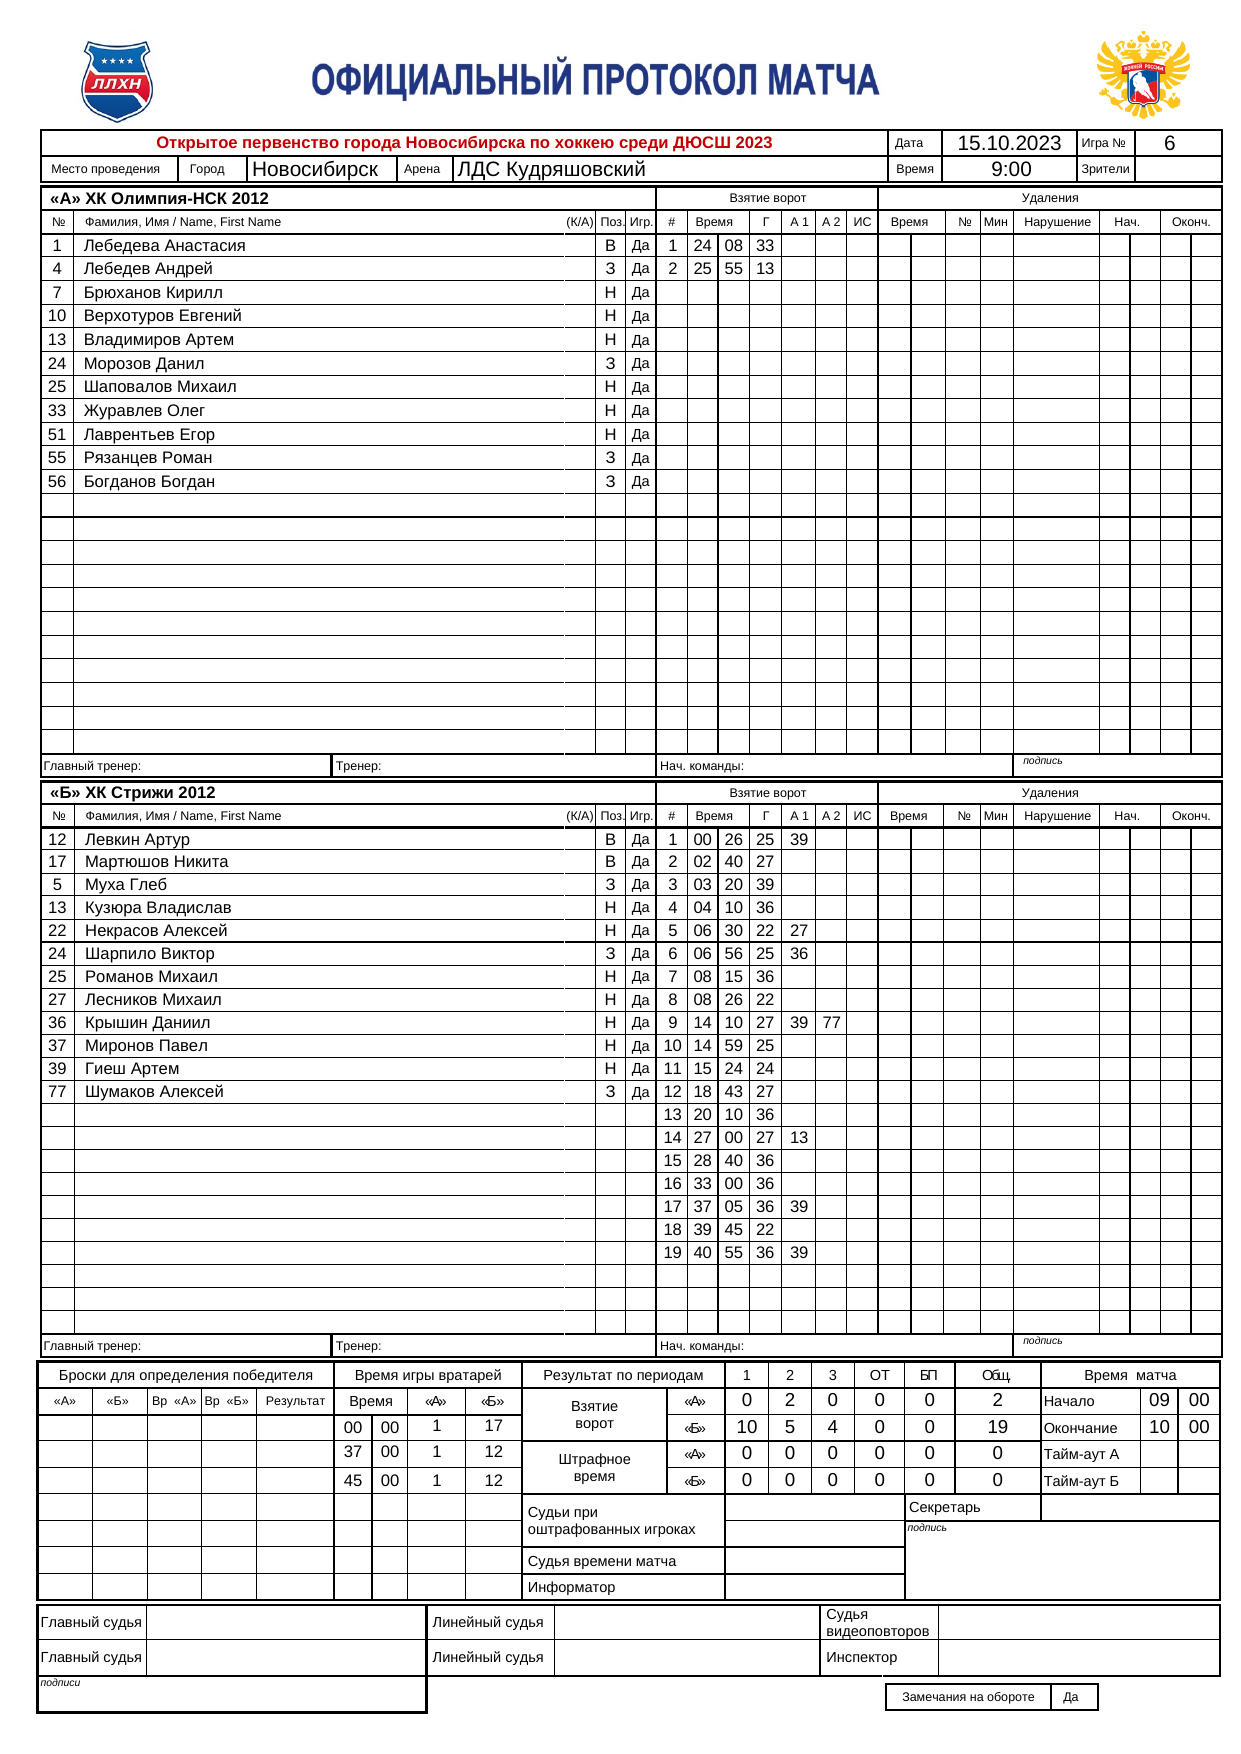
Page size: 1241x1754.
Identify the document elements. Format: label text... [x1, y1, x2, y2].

table_cell (К/А) [565, 211, 595, 233]
table_cell Да [626, 850, 655, 872]
table_cell 2 [657, 257, 687, 280]
table_cell [750, 446, 781, 469]
table_cell [912, 1196, 943, 1218]
table_cell [1161, 1173, 1190, 1195]
table_cell [847, 1127, 877, 1149]
table_cell 27 [42, 989, 74, 1011]
table_cell [750, 470, 781, 493]
table_cell [816, 1242, 846, 1264]
table_cell [1192, 1012, 1221, 1033]
table_cell [1014, 305, 1099, 327]
table_cell [782, 1219, 815, 1241]
table_cell 06 [688, 920, 717, 941]
table_cell [1161, 235, 1190, 256]
table_cell [981, 612, 1013, 634]
table_cell [1100, 446, 1129, 469]
table_cell [408, 1494, 465, 1520]
table_cell [981, 850, 1013, 872]
table_cell [1100, 1127, 1129, 1149]
table_cell В [596, 829, 625, 849]
table_cell [657, 328, 687, 351]
table_header Общ. [956, 1363, 1040, 1387]
table_cell [42, 588, 73, 611]
table_cell [39, 1441, 92, 1467]
table_cell [257, 1441, 333, 1467]
table_cell [1161, 1311, 1190, 1333]
table_cell [816, 470, 846, 493]
table_cell [847, 920, 877, 941]
table_cell [202, 1416, 256, 1440]
table_cell [596, 659, 625, 682]
table_cell Н [596, 989, 625, 1011]
table_cell [816, 328, 846, 351]
table_cell [1192, 588, 1221, 611]
table_header Удаления [879, 188, 1221, 209]
table_cell [944, 1173, 980, 1195]
table_cell [726, 1548, 904, 1573]
table_cell [1100, 943, 1129, 964]
table_cell [657, 612, 687, 634]
table_cell Время [688, 211, 749, 233]
table_cell [1014, 829, 1099, 849]
table_cell [1014, 1104, 1099, 1126]
table_cell [1192, 829, 1221, 849]
table_cell [847, 829, 877, 849]
table_cell «Б » [466, 1389, 521, 1413]
table_cell 0 [812, 1442, 854, 1467]
table_cell [1100, 257, 1129, 280]
table_cell [565, 376, 595, 398]
table_cell [657, 565, 687, 587]
table_cell [912, 1150, 943, 1172]
table_cell [944, 1265, 980, 1287]
table_cell [74, 683, 564, 706]
table_cell Да [626, 328, 655, 351]
table_cell [1100, 352, 1129, 374]
table_cell [565, 281, 595, 303]
table_cell [912, 896, 943, 918]
table_cell [42, 1196, 74, 1218]
table_cell [879, 1081, 910, 1103]
table_cell [1161, 920, 1190, 941]
table_cell [466, 1547, 521, 1573]
table_cell Тайм-аут Б [1042, 1468, 1140, 1493]
table_cell 08 [688, 989, 717, 1011]
table_cell [879, 518, 910, 540]
table_cell [816, 874, 846, 895]
table_cell [946, 494, 980, 516]
table_cell Нарушение [1014, 805, 1099, 826]
table_cell [42, 636, 73, 658]
table_cell 1 [408, 1468, 465, 1493]
table_cell 10 [42, 305, 73, 327]
table_cell ИС [847, 805, 877, 826]
table_cell [847, 850, 877, 872]
table_cell [1161, 423, 1190, 445]
table_cell [565, 588, 595, 611]
table_cell [565, 518, 595, 540]
table_cell [596, 730, 625, 753]
table_cell [912, 494, 945, 516]
table_cell [912, 446, 945, 469]
table_cell [1131, 1242, 1160, 1264]
table_cell [879, 850, 910, 872]
table_cell [750, 565, 781, 587]
table_cell [408, 1574, 465, 1599]
table_cell [688, 636, 717, 658]
table_cell [782, 612, 815, 634]
table_cell [657, 376, 687, 398]
table_cell [1131, 1265, 1160, 1287]
table_cell [688, 1311, 717, 1333]
table_cell Тренер: [333, 755, 655, 776]
table_cell [626, 707, 655, 729]
table_cell [1131, 874, 1160, 895]
table_cell [626, 659, 655, 682]
table_cell [1161, 352, 1190, 374]
table_cell [1192, 1035, 1221, 1057]
table_cell [1192, 235, 1221, 256]
table_cell 3 [657, 874, 687, 895]
table_cell 03 [688, 874, 717, 895]
table_cell [847, 683, 877, 706]
table_cell 77 [816, 1012, 846, 1033]
table_cell [750, 399, 781, 422]
table_cell [688, 518, 717, 540]
table_cell Н [596, 423, 625, 445]
table_cell 13 [42, 896, 74, 918]
table_cell Да [626, 829, 655, 849]
table_cell [596, 1265, 625, 1287]
table_cell [565, 328, 595, 351]
table_cell [1100, 470, 1129, 493]
table_cell [981, 565, 1013, 587]
table_cell [565, 659, 595, 682]
table_cell [257, 1468, 333, 1493]
table_cell [847, 707, 877, 729]
table_cell [565, 352, 595, 374]
table_cell [1161, 446, 1190, 469]
table_cell 13 [782, 1127, 815, 1149]
table_cell [1131, 352, 1160, 374]
table_cell [42, 1311, 74, 1333]
table_cell [626, 1219, 655, 1241]
table_cell [847, 989, 877, 1011]
table_cell 00 [373, 1441, 407, 1467]
table_cell [1131, 1173, 1160, 1195]
table_cell [944, 1127, 980, 1149]
table_cell [847, 494, 877, 516]
table_cell 0 [855, 1415, 904, 1440]
table_cell [981, 376, 1013, 398]
table_cell [1131, 1219, 1160, 1241]
table_cell [981, 659, 1013, 682]
table_cell 27 [750, 1081, 781, 1103]
table_cell [1131, 636, 1160, 658]
table_cell [912, 305, 945, 327]
table_cell [719, 588, 749, 611]
table_cell [1161, 730, 1190, 753]
table_cell 25 [42, 376, 73, 398]
table_cell [1161, 1104, 1190, 1126]
table_cell [816, 1265, 846, 1287]
table_header Да [1052, 1685, 1097, 1709]
table_cell [565, 874, 595, 895]
table_cell Нач. команды: [657, 755, 1012, 776]
table_cell [1192, 920, 1221, 941]
table_cell 30 [719, 920, 749, 941]
table_cell [750, 730, 781, 753]
table_header Результат по периодам [523, 1363, 724, 1387]
table_cell [1100, 730, 1129, 753]
table_cell [335, 1574, 371, 1599]
table_cell 4 [42, 257, 73, 280]
table_cell [565, 1219, 595, 1241]
table_cell [981, 1173, 1013, 1195]
table_cell [1161, 1265, 1190, 1287]
table_cell Левкин Артур [75, 829, 564, 849]
table_cell [1100, 1150, 1129, 1172]
table_cell 0 [905, 1442, 954, 1467]
table_cell 39 [750, 874, 781, 895]
table_cell [1192, 1104, 1221, 1126]
table_cell [42, 1173, 74, 1195]
table_cell [657, 518, 687, 540]
table_cell [1192, 1127, 1221, 1149]
table_cell [565, 565, 595, 587]
table_cell [944, 896, 980, 918]
table_cell [565, 399, 595, 422]
table_cell [816, 1150, 846, 1172]
table_header «Б» ХК Стрижи 2012 [42, 783, 655, 803]
table_cell [626, 541, 655, 564]
table_header 3 [812, 1363, 854, 1387]
table_cell [42, 1150, 74, 1172]
table_cell Н [596, 896, 625, 918]
table_header «А» ХК Олимпия-НСК 2012 [42, 188, 655, 209]
table_cell [596, 1150, 625, 1172]
table_cell 36 [750, 1173, 781, 1195]
table_cell Штрафное время [523, 1442, 666, 1493]
table_cell [39, 1574, 92, 1599]
table_cell [816, 707, 846, 729]
table_cell [1192, 1081, 1221, 1103]
table_cell Богданов Богдан [74, 470, 564, 493]
table_cell [75, 1127, 564, 1149]
table_cell Поз. [596, 211, 625, 233]
table_cell Кузюра Владислав [75, 896, 564, 918]
table_cell З [596, 257, 625, 280]
table_cell [946, 446, 980, 469]
table_cell [657, 470, 687, 493]
table_cell [981, 1288, 1013, 1310]
table_cell [879, 943, 910, 964]
table_cell Н [596, 1035, 625, 1057]
table_cell [912, 920, 943, 941]
table_cell [1161, 1242, 1190, 1264]
table_cell [981, 588, 1013, 611]
table_cell [719, 659, 749, 682]
table_cell [1131, 920, 1160, 941]
table_cell Место проведения [42, 157, 177, 181]
table_cell [946, 707, 980, 729]
table_cell [1161, 1288, 1190, 1310]
table_header Замечания на обороте [887, 1685, 1050, 1709]
table_cell [879, 1150, 910, 1172]
table_cell [912, 1242, 943, 1264]
table_cell [1014, 328, 1099, 351]
table_cell 51 [42, 423, 73, 445]
table_cell 00 [373, 1416, 407, 1440]
table_cell [816, 1173, 846, 1195]
table_cell [1014, 636, 1099, 658]
table_cell 0 [855, 1442, 904, 1467]
table_cell [1192, 612, 1221, 634]
table_cell [42, 494, 73, 516]
table_cell 15 [719, 966, 749, 987]
table_cell 55 [719, 1242, 749, 1264]
table_cell Вр «Б» [202, 1389, 256, 1413]
table_cell [688, 328, 717, 351]
table_cell 40 [719, 1150, 749, 1172]
table_cell [981, 494, 1013, 516]
table_cell [946, 281, 980, 303]
table_cell [74, 730, 564, 753]
table_cell [981, 328, 1013, 351]
table_cell [719, 683, 749, 706]
table_cell [688, 707, 717, 729]
table_cell [257, 1521, 333, 1546]
table_cell А 1 [782, 211, 815, 233]
table_cell [657, 636, 687, 658]
table_cell Да [626, 943, 655, 964]
table_cell [74, 659, 564, 682]
table_cell [981, 1311, 1013, 1333]
table_cell Новосибирск [248, 157, 396, 181]
table_cell [944, 1150, 980, 1172]
table_cell [816, 1127, 846, 1149]
table_cell 59 [719, 1035, 749, 1057]
table_cell [946, 399, 980, 422]
table_cell [1100, 636, 1129, 658]
table_cell [912, 636, 945, 658]
table_cell «А» [668, 1389, 724, 1413]
table_cell [1161, 376, 1190, 398]
table_cell 55 [42, 446, 73, 469]
table_cell [626, 1196, 655, 1218]
table_cell Секретарь [906, 1495, 1040, 1520]
table_cell [782, 518, 815, 540]
table_cell [1131, 1035, 1160, 1057]
table_cell [1192, 281, 1221, 303]
table_cell [912, 1219, 943, 1241]
table_cell 19 [657, 1242, 687, 1264]
table_cell [883, 1677, 1220, 1681]
table_cell [879, 1104, 910, 1126]
table_cell [93, 1416, 147, 1440]
table_cell [1131, 1150, 1160, 1172]
table_cell [74, 518, 564, 540]
table_cell [816, 943, 846, 964]
table_cell [946, 470, 980, 493]
table_cell 39 [782, 1012, 815, 1033]
table_cell [946, 541, 980, 564]
table_cell [565, 423, 595, 445]
table_cell [1192, 636, 1221, 658]
table_cell [688, 683, 717, 706]
table_cell [1161, 565, 1190, 587]
table_cell [1014, 494, 1099, 516]
table_cell [1131, 989, 1160, 1011]
table_cell [657, 1265, 687, 1287]
table_cell [782, 1311, 815, 1333]
table_cell [1014, 1196, 1099, 1218]
table_cell [981, 470, 1013, 493]
table_cell [719, 446, 749, 469]
table_cell «А» [39, 1389, 92, 1413]
table_cell [1100, 850, 1129, 872]
table_cell [565, 541, 595, 564]
table_cell 20 [688, 1104, 717, 1126]
table_cell [93, 1521, 147, 1546]
table_cell [565, 943, 595, 964]
table_cell 5 [769, 1415, 811, 1440]
table_cell [1100, 707, 1129, 729]
table_cell [879, 1196, 910, 1218]
table_cell 36 [42, 1012, 74, 1033]
table_cell [565, 1311, 595, 1333]
table_cell [1131, 1058, 1160, 1079]
table_cell [1192, 1150, 1221, 1172]
table_cell [335, 1494, 371, 1520]
table_cell Окончание [1042, 1415, 1140, 1440]
table_cell [946, 328, 980, 351]
table_cell [75, 1219, 564, 1241]
table_cell [981, 707, 1013, 729]
table_cell [1161, 636, 1190, 658]
table_cell [1042, 1495, 1219, 1520]
table_cell Игр. [626, 805, 655, 826]
table_cell [750, 1288, 781, 1310]
table_cell «Б» [668, 1415, 724, 1440]
table_cell [1192, 423, 1221, 445]
table_cell 27 [750, 850, 781, 872]
table_cell [688, 541, 717, 564]
table_cell [1100, 1035, 1129, 1057]
table_cell [816, 399, 846, 422]
table_cell [879, 1173, 910, 1195]
table_cell [946, 659, 980, 682]
table_cell [1192, 850, 1221, 872]
table_cell [1161, 896, 1190, 918]
table_cell [75, 1288, 564, 1310]
table_cell [565, 1127, 595, 1149]
table_cell [147, 1606, 425, 1639]
table_cell [626, 1104, 655, 1126]
table_cell [1161, 305, 1190, 327]
table_cell Г [750, 805, 781, 826]
table_cell [565, 989, 595, 1011]
table_cell [42, 1242, 74, 1264]
table_cell [816, 1035, 846, 1057]
table_cell [257, 1494, 333, 1520]
table_cell [626, 1127, 655, 1149]
table_cell [1014, 376, 1099, 398]
table_cell А 2 [816, 211, 846, 233]
table_cell [946, 376, 980, 398]
table_cell [466, 1574, 521, 1599]
table_cell [719, 612, 749, 634]
table_cell 9:00 [943, 157, 1076, 181]
table_cell [565, 494, 595, 516]
table_cell [1161, 829, 1190, 849]
table_cell 0 [855, 1389, 904, 1413]
table_cell 39 [782, 829, 815, 849]
table_cell [466, 1494, 521, 1520]
table_cell [847, 305, 877, 327]
table_cell [782, 966, 815, 987]
table_cell Да [626, 470, 655, 493]
table_cell [816, 850, 846, 872]
table_cell ИС [847, 211, 877, 233]
table_cell 15 [688, 1058, 717, 1079]
table_cell [719, 352, 749, 374]
table_cell 37 [42, 1035, 74, 1057]
table_cell [1014, 1081, 1099, 1103]
table_cell [719, 399, 749, 422]
table_cell 28 [688, 1150, 717, 1172]
table_cell 39 [688, 1219, 717, 1241]
table_cell [1161, 588, 1190, 611]
table_cell 26 [719, 989, 749, 1011]
table_cell [335, 1521, 371, 1546]
table_header Игра № [1078, 131, 1134, 155]
table_cell [782, 896, 815, 918]
table_cell # [657, 211, 687, 233]
table_cell [944, 874, 980, 895]
table_cell [1131, 541, 1160, 564]
table_cell [1014, 281, 1099, 303]
table_cell Результат [257, 1389, 333, 1413]
table_cell [1100, 1265, 1129, 1287]
table_cell [981, 683, 1013, 706]
table_cell 17 [466, 1416, 521, 1440]
table_cell [1131, 565, 1160, 587]
table_cell [879, 966, 910, 987]
table_cell [1014, 1012, 1099, 1033]
table_cell [944, 920, 980, 941]
table_cell [946, 588, 980, 611]
table_cell [688, 1288, 717, 1310]
table_cell [719, 305, 749, 327]
table_cell [42, 683, 73, 706]
table_cell [657, 1288, 687, 1310]
table_cell 27 [750, 1012, 781, 1033]
table_cell [202, 1468, 256, 1493]
table_cell (К/А) [565, 805, 595, 826]
table_header Взятие ворот [657, 188, 877, 209]
table_cell [1100, 494, 1129, 516]
table_cell [42, 518, 73, 540]
table_cell «Б» [93, 1389, 147, 1413]
table_cell [1192, 966, 1221, 987]
table_cell [944, 989, 980, 1011]
table_cell [1179, 1468, 1219, 1493]
table_cell [944, 850, 980, 872]
table_cell [782, 257, 815, 280]
table_cell [74, 494, 564, 516]
table_cell 16 [657, 1173, 687, 1195]
table_cell Оконч. [1161, 211, 1221, 233]
table_cell [1131, 896, 1160, 918]
table_cell Да [626, 1012, 655, 1033]
table_cell Инспектор [821, 1640, 938, 1675]
table_cell 17 [657, 1196, 687, 1218]
table_cell [428, 1677, 882, 1711]
table_cell [750, 1265, 781, 1287]
table_cell [657, 305, 687, 327]
table_cell [847, 1265, 877, 1287]
table_cell [750, 352, 781, 374]
table_cell 09 [1141, 1389, 1177, 1413]
table_cell [1161, 281, 1190, 303]
table_cell [816, 1081, 846, 1103]
table_cell [879, 730, 910, 753]
table_cell [596, 1196, 625, 1218]
table_cell [565, 1012, 595, 1033]
table_cell [847, 235, 877, 256]
table_cell [719, 1265, 749, 1287]
table_cell В [596, 235, 625, 256]
table_cell [946, 518, 980, 540]
table_cell [847, 1058, 877, 1079]
table_cell [879, 659, 910, 682]
table_cell 0 [726, 1389, 768, 1413]
table_cell Главный судья [39, 1640, 146, 1675]
table_cell [565, 1173, 595, 1195]
table_cell «Б» [668, 1468, 724, 1493]
table_cell 24 [688, 235, 717, 256]
table_cell [1100, 1219, 1129, 1241]
table_cell [1131, 1288, 1160, 1310]
table_cell [726, 1575, 904, 1599]
table_cell [626, 494, 655, 516]
table_cell 1 [657, 829, 687, 849]
table_cell [946, 305, 980, 327]
table_cell [879, 1288, 910, 1310]
table_cell 1 [42, 235, 73, 256]
table_cell [1161, 1219, 1190, 1241]
table_cell [816, 446, 846, 469]
table_cell [555, 1640, 819, 1675]
table_cell [75, 1104, 564, 1126]
table_cell 43 [719, 1081, 749, 1103]
table_cell [782, 423, 815, 445]
table_cell [596, 612, 625, 634]
table_cell 2 [769, 1389, 811, 1413]
table_cell Н [596, 1058, 625, 1079]
table_cell [39, 1547, 92, 1573]
table_cell [1014, 659, 1099, 682]
table_cell [688, 305, 717, 327]
table_cell [1014, 1288, 1099, 1310]
table_cell Миронов Павел [75, 1035, 564, 1057]
table_cell Верхотуров Евгений [74, 305, 564, 327]
table_cell [1100, 565, 1129, 587]
table_cell 39 [42, 1058, 74, 1079]
table_cell [1131, 966, 1160, 987]
table_cell [565, 730, 595, 753]
table_cell [1100, 305, 1129, 327]
table_cell [1192, 541, 1221, 564]
table_cell [879, 470, 910, 493]
table_cell [373, 1494, 407, 1520]
table_cell [981, 1219, 1013, 1241]
table_cell [657, 707, 687, 729]
table_cell Романов Михаил [75, 966, 564, 987]
table_cell [1192, 305, 1221, 327]
table_cell [719, 636, 749, 658]
table_cell 00 [373, 1468, 407, 1493]
table_cell [782, 281, 815, 303]
table_cell [596, 1288, 625, 1310]
table_cell 1 [408, 1441, 465, 1467]
table_cell [565, 683, 595, 706]
table_cell 00 [1179, 1415, 1219, 1440]
table_cell [626, 636, 655, 658]
table_cell 40 [688, 1242, 717, 1264]
table_cell [1161, 328, 1190, 351]
table_cell Время [688, 805, 749, 826]
table_cell [1100, 423, 1129, 445]
table_cell 12 [42, 829, 74, 849]
table_cell [944, 966, 980, 987]
table_cell [1141, 1468, 1177, 1493]
table_cell [1100, 376, 1129, 398]
table_cell [1161, 494, 1190, 516]
table_cell 22 [750, 1219, 781, 1241]
table_cell [847, 328, 877, 351]
table_cell [555, 1606, 819, 1639]
table_cell [1161, 1058, 1190, 1079]
table_cell [879, 352, 910, 374]
table_cell Да [626, 1058, 655, 1079]
table_cell Судья времени матча [523, 1548, 724, 1573]
table_cell [688, 659, 717, 682]
table_cell [657, 423, 687, 445]
table_cell [688, 494, 717, 516]
table_cell [847, 730, 877, 753]
table_cell [1192, 470, 1221, 493]
table_cell [847, 1219, 877, 1241]
table_cell [93, 1574, 147, 1599]
table_cell [1192, 565, 1221, 587]
table_cell [565, 1058, 595, 1079]
table_cell [1131, 1196, 1160, 1218]
table_cell [750, 494, 781, 516]
table_cell [1100, 1288, 1129, 1310]
table_cell 10 [719, 896, 749, 918]
table_cell [657, 352, 687, 374]
table_cell [565, 1242, 595, 1264]
table_cell [847, 966, 877, 987]
table_cell [1131, 1104, 1160, 1126]
table_cell [42, 1104, 74, 1126]
table_cell Информатор [523, 1575, 724, 1599]
table_cell 22 [42, 920, 74, 941]
table_cell [981, 1127, 1013, 1149]
table_cell 12 [466, 1468, 521, 1493]
table_cell [75, 1242, 564, 1264]
table_cell [657, 494, 687, 516]
table_cell [148, 1521, 201, 1546]
table_cell [944, 1288, 980, 1310]
table_cell 7 [657, 966, 687, 987]
table_cell [782, 565, 815, 587]
table_cell [847, 470, 877, 493]
table_cell [596, 1219, 625, 1241]
table_cell [912, 518, 945, 540]
table_cell 2 [657, 850, 687, 872]
table_cell [1014, 399, 1099, 422]
table_cell [782, 1058, 815, 1079]
table_cell [75, 1265, 564, 1287]
table_cell [1100, 1081, 1129, 1103]
table_cell Тайм-аут А [1042, 1441, 1140, 1467]
table_header Удаления [879, 783, 1221, 803]
table_cell [912, 1035, 943, 1057]
table_cell [148, 1416, 201, 1440]
table_cell [626, 518, 655, 540]
table_cell 2 [956, 1389, 1040, 1413]
table_cell [847, 588, 877, 611]
table_cell 55 [719, 257, 749, 280]
table_cell [981, 423, 1013, 445]
table_cell [148, 1441, 201, 1467]
table_cell [1014, 730, 1099, 753]
table_cell 13 [42, 328, 73, 351]
table_cell 25 [750, 1035, 781, 1057]
table_cell [202, 1441, 256, 1467]
table_cell [1014, 1219, 1099, 1241]
table_cell [1192, 1196, 1221, 1218]
table_cell 12 [466, 1441, 521, 1467]
table_cell 22 [750, 920, 781, 941]
table_cell Время [879, 805, 943, 826]
table_cell [816, 1058, 846, 1079]
table_cell подписи [39, 1677, 425, 1711]
table_cell [1161, 612, 1190, 634]
table_cell [879, 989, 910, 1011]
table_cell [912, 612, 945, 634]
table_cell 33 [42, 399, 73, 422]
table_cell [1099, 1682, 1220, 1711]
table_cell [657, 399, 687, 422]
table_cell Время [879, 211, 945, 233]
table_cell [565, 966, 595, 987]
table_cell 0 [855, 1468, 904, 1493]
table_cell [1100, 1196, 1129, 1218]
table_cell 05 [719, 1196, 749, 1218]
table_cell 7 [42, 281, 73, 303]
table_cell [1192, 494, 1221, 516]
table_cell [879, 612, 910, 634]
table_cell [1192, 943, 1221, 964]
table_cell [816, 966, 846, 987]
table_cell [912, 1012, 943, 1033]
table_header Взятие ворот [657, 783, 877, 803]
table_cell Мин [981, 211, 1013, 233]
table_cell [1192, 518, 1221, 540]
table_cell [1100, 235, 1129, 256]
table_cell 56 [719, 943, 749, 964]
table_cell [42, 1265, 74, 1287]
table_cell 10 [657, 1035, 687, 1057]
table_cell [719, 565, 749, 587]
table_cell [816, 257, 846, 280]
table_cell [879, 896, 910, 918]
table_cell 36 [750, 1104, 781, 1126]
table_cell [847, 518, 877, 540]
table_cell Линейный судья [428, 1640, 554, 1675]
table_header 15.10.2023 [943, 131, 1076, 155]
table_cell З [596, 352, 625, 374]
table_cell 06 [688, 943, 717, 964]
table_cell Зрители [1078, 157, 1134, 181]
table_cell [626, 1173, 655, 1195]
table_cell [1100, 1104, 1129, 1126]
table_cell Да [626, 257, 655, 280]
table_cell [1100, 896, 1129, 918]
table_cell [981, 1012, 1013, 1033]
table_cell [944, 1196, 980, 1218]
table_cell [1161, 1196, 1190, 1218]
table_cell [1136, 157, 1221, 181]
table_cell 39 [782, 1242, 815, 1264]
table_cell [912, 541, 945, 564]
table_header Открытое первенство города Новосибирска по хоккею среди ДЮСШ 2023 [42, 131, 887, 155]
table_header Время матча [1042, 1363, 1219, 1387]
table_cell 36 [750, 1242, 781, 1264]
table_cell [944, 1058, 980, 1079]
table_cell [750, 281, 781, 303]
table_cell [847, 1311, 877, 1333]
table_cell [1192, 1219, 1221, 1241]
table_cell [688, 352, 717, 374]
table_cell [1100, 1012, 1129, 1033]
table_cell Да [626, 399, 655, 422]
table_cell Взятие ворот [523, 1389, 666, 1440]
table_cell [1161, 518, 1190, 540]
table_cell [1131, 235, 1160, 256]
table_cell [596, 1242, 625, 1264]
table_cell [816, 1219, 846, 1241]
table_cell [782, 494, 815, 516]
table_cell [688, 612, 717, 634]
table_cell [981, 920, 1013, 941]
table_cell [719, 541, 749, 564]
table_cell Город [179, 157, 246, 181]
table_cell [688, 470, 717, 493]
table_cell [657, 446, 687, 469]
table_cell [1161, 1012, 1190, 1033]
table_cell Шаповалов Михаил [74, 376, 564, 398]
table_cell [1014, 1265, 1099, 1287]
table_cell [1192, 1311, 1221, 1333]
table_cell [657, 730, 687, 753]
table_cell 25 [750, 829, 781, 849]
table_cell [944, 1035, 980, 1057]
table_cell [75, 1173, 564, 1195]
table_cell [782, 1265, 815, 1287]
table_cell [879, 829, 910, 849]
table_cell [782, 352, 815, 374]
table_cell [847, 281, 877, 303]
table_cell [596, 707, 625, 729]
table_cell [626, 612, 655, 634]
table_cell [912, 683, 945, 706]
table_cell [148, 1574, 201, 1599]
table_cell Рязанцев Роман [74, 446, 564, 469]
table_cell Да [626, 1081, 655, 1103]
table_cell № [42, 805, 74, 826]
table_cell [981, 1081, 1013, 1103]
table_cell [1100, 612, 1129, 634]
table_cell [1131, 423, 1160, 445]
table_cell Да [626, 1035, 655, 1057]
table_cell [879, 1035, 910, 1057]
table_cell [688, 446, 717, 469]
table_header ОТ [855, 1363, 904, 1387]
table_cell [847, 399, 877, 422]
table_cell [750, 636, 781, 658]
table_cell З [596, 446, 625, 469]
table_cell [39, 1468, 92, 1493]
table_cell [782, 305, 815, 327]
table_cell [981, 446, 1013, 469]
table_cell 04 [688, 896, 717, 918]
table_cell [847, 1150, 877, 1172]
table_cell [626, 565, 655, 587]
table_cell Н [596, 328, 625, 351]
table_cell [879, 707, 910, 729]
table_cell 40 [719, 850, 749, 872]
table_cell [1192, 896, 1221, 918]
table_cell [1192, 874, 1221, 895]
table_cell Брюханов Кирилл [74, 281, 564, 303]
table_cell Нач. команды: [657, 1335, 1012, 1356]
table_cell Н [596, 376, 625, 398]
table_cell [1014, 423, 1099, 445]
table_cell [657, 588, 687, 611]
table_cell [1161, 943, 1190, 964]
table_cell Владимиров Артем [74, 328, 564, 351]
table_cell [726, 1495, 904, 1520]
table_cell [782, 683, 815, 706]
table_cell [782, 659, 815, 682]
table_cell [626, 683, 655, 706]
table_cell [750, 376, 781, 398]
table_cell [782, 399, 815, 422]
table_cell Да [626, 920, 655, 941]
table_cell [1100, 966, 1129, 987]
table_cell [565, 1081, 595, 1103]
table_cell 24 [42, 352, 73, 374]
table_cell [596, 565, 625, 587]
table_cell [1014, 1311, 1099, 1333]
table_cell [1100, 328, 1129, 351]
table_cell [879, 235, 910, 256]
table_cell [373, 1547, 407, 1573]
table_cell [816, 235, 846, 256]
table_cell [202, 1494, 256, 1520]
table_cell Главный тренер: [42, 1335, 330, 1356]
table_cell [1131, 612, 1160, 634]
table_cell 14 [688, 1035, 717, 1057]
table_cell 18 [657, 1219, 687, 1241]
table_cell [1100, 281, 1129, 303]
table_cell [816, 1104, 846, 1126]
table_cell [847, 1288, 877, 1310]
table_cell [93, 1547, 147, 1573]
table_cell [879, 565, 910, 587]
table_cell [257, 1416, 333, 1440]
table_cell 0 [726, 1468, 768, 1493]
table_cell [1141, 1441, 1177, 1467]
table_cell Да [626, 446, 655, 469]
table_cell [816, 352, 846, 374]
table_header 2 [769, 1363, 811, 1387]
table_cell [565, 235, 595, 256]
table_cell [981, 896, 1013, 918]
table_cell [1131, 659, 1160, 682]
table_cell Главный тренер: [42, 755, 330, 776]
table_cell [719, 1288, 749, 1310]
table_cell [879, 1219, 910, 1241]
table_cell [688, 376, 717, 398]
table_cell [657, 683, 687, 706]
table_cell 37 [688, 1196, 717, 1218]
table_cell [944, 1219, 980, 1241]
table_cell [626, 730, 655, 753]
table_cell [1014, 707, 1099, 729]
table_cell [981, 518, 1013, 540]
table_cell Тренер: [333, 1335, 655, 1356]
table_cell [847, 541, 877, 564]
table_cell 24 [42, 943, 74, 964]
table_cell 36 [750, 896, 781, 918]
table_cell [257, 1547, 333, 1573]
table_cell [912, 565, 945, 587]
table_cell 36 [750, 966, 781, 987]
table_cell [946, 636, 980, 658]
table_cell [912, 966, 943, 987]
table_cell [565, 1265, 595, 1287]
table_cell [847, 565, 877, 587]
table_cell [782, 1035, 815, 1057]
table_cell Да [626, 874, 655, 895]
table_cell [912, 328, 945, 351]
table_cell [981, 943, 1013, 964]
table_cell [750, 1311, 781, 1333]
table_cell [939, 1606, 1219, 1639]
table_cell [879, 1127, 910, 1149]
table_cell [912, 257, 945, 280]
table_cell Да [626, 423, 655, 445]
table_cell [39, 1494, 92, 1520]
table_cell [912, 281, 945, 303]
table_cell 4 [812, 1415, 854, 1440]
table_cell Да [626, 896, 655, 918]
table_cell [596, 494, 625, 516]
table_cell [565, 257, 595, 280]
table_cell [1131, 470, 1160, 493]
table_cell [1014, 943, 1099, 964]
table_cell [719, 518, 749, 540]
table_cell [1014, 683, 1099, 706]
table_cell «А» [408, 1389, 465, 1413]
table_cell [565, 1196, 595, 1218]
table_cell 0 [812, 1389, 854, 1413]
table_cell Оконч. [1161, 805, 1221, 826]
table_cell [816, 920, 846, 941]
table_cell [335, 1547, 371, 1573]
table_cell [981, 989, 1013, 1011]
table_cell 0 [769, 1442, 811, 1467]
table_cell [1161, 683, 1190, 706]
table_cell [42, 1127, 74, 1149]
table_cell [946, 352, 980, 374]
table_cell [1192, 446, 1221, 469]
table_cell [1131, 850, 1160, 872]
table_cell 0 [769, 1468, 811, 1493]
table_cell [74, 588, 564, 611]
table_cell [981, 1058, 1013, 1079]
table_cell [74, 707, 564, 729]
table_cell Н [596, 399, 625, 422]
table_cell подпись [1014, 1335, 1221, 1356]
table_cell Да [626, 966, 655, 987]
table_cell А 2 [816, 805, 846, 826]
table_cell 26 [719, 829, 749, 849]
table_cell [847, 446, 877, 469]
table_cell [565, 1104, 595, 1126]
table_cell [657, 281, 687, 303]
table_cell 11 [657, 1058, 687, 1079]
table_cell [596, 1173, 625, 1195]
table_cell [1161, 707, 1190, 729]
table_cell [879, 446, 910, 469]
table_cell [257, 1574, 333, 1599]
table_cell [565, 636, 595, 658]
table_cell [981, 1196, 1013, 1218]
table_cell [726, 1521, 904, 1546]
table_cell 14 [688, 1012, 717, 1033]
table_cell [912, 352, 945, 374]
table_cell [816, 305, 846, 327]
table_cell [202, 1574, 256, 1599]
table_cell [1014, 352, 1099, 374]
table_cell [981, 636, 1013, 658]
table_cell [1192, 352, 1221, 374]
table_cell [981, 305, 1013, 327]
table_cell [782, 328, 815, 351]
table_cell 0 [905, 1468, 954, 1493]
table_cell [981, 541, 1013, 564]
table_cell [1131, 494, 1160, 516]
table_cell [719, 707, 749, 729]
table_cell [565, 896, 595, 918]
table_cell 0 [905, 1389, 954, 1413]
table_cell [42, 612, 73, 634]
table_cell [912, 1311, 943, 1333]
table_cell [39, 1416, 92, 1440]
table_cell 24 [750, 1058, 781, 1079]
table_cell [981, 1104, 1013, 1126]
table_cell [912, 874, 943, 895]
table_cell 12 [657, 1081, 687, 1103]
table_cell 10 [1141, 1415, 1177, 1440]
table_cell [657, 541, 687, 564]
table_cell [782, 376, 815, 398]
table_cell [1100, 1311, 1129, 1333]
table_cell [782, 850, 815, 872]
table_cell Шумаков Алексей [75, 1081, 564, 1103]
table_cell [912, 1288, 943, 1310]
table_cell [373, 1521, 407, 1546]
table_cell [816, 989, 846, 1011]
table_cell 0 [905, 1415, 954, 1440]
table_cell 0 [956, 1442, 1040, 1467]
table_cell 15 [657, 1150, 687, 1172]
table_cell [1014, 1173, 1099, 1195]
table_header Дата [889, 131, 941, 155]
table_cell [816, 518, 846, 540]
table_cell [688, 281, 717, 303]
table_cell [912, 1058, 943, 1079]
table_cell [1014, 257, 1099, 280]
table_cell [879, 588, 910, 611]
table_cell Начало [1042, 1389, 1140, 1413]
table_cell [1014, 966, 1099, 987]
table_cell [944, 943, 980, 964]
table_cell [1192, 257, 1221, 280]
table_cell [626, 1288, 655, 1310]
table_cell Фамилия, Имя / Name, First Name [75, 805, 565, 826]
table_cell [847, 612, 877, 634]
table_cell 17 [42, 850, 74, 872]
table_cell [626, 1311, 655, 1333]
table_cell [1192, 730, 1221, 753]
table_cell [782, 1173, 815, 1195]
table_cell [1014, 1035, 1099, 1057]
table_cell [148, 1547, 201, 1573]
table_cell [879, 376, 910, 398]
table_header 6 [1136, 131, 1221, 155]
table_cell Н [596, 281, 625, 303]
table_cell [1100, 518, 1129, 540]
table_cell [912, 829, 943, 849]
table_cell [816, 423, 846, 445]
table_cell 10 [719, 1104, 749, 1126]
table_cell [466, 1521, 521, 1546]
table_cell [75, 1196, 564, 1218]
table_cell [1131, 399, 1160, 422]
table_cell [719, 376, 749, 398]
table_cell [688, 565, 717, 587]
table_cell Некрасов Алексей [75, 920, 564, 941]
table_cell Поз. [596, 805, 625, 826]
table_cell 25 [750, 943, 781, 964]
table_cell [816, 541, 846, 564]
table_cell [719, 730, 749, 753]
table_cell [657, 1311, 687, 1333]
table_cell [1161, 541, 1190, 564]
table_cell [879, 328, 910, 351]
table_cell [1192, 1173, 1221, 1195]
table_cell [1100, 399, 1129, 422]
table_cell # [657, 805, 687, 826]
table_cell [93, 1441, 147, 1467]
table_cell [1014, 850, 1099, 872]
table_cell Судья видеоповторов [821, 1606, 938, 1639]
table_cell [626, 1242, 655, 1264]
table_cell [816, 281, 846, 303]
table_cell 00 [688, 829, 717, 849]
table_cell [782, 446, 815, 469]
table_cell 37 [335, 1441, 371, 1467]
table_cell [750, 328, 781, 351]
table_cell Н [596, 920, 625, 941]
table_cell 36 [782, 943, 815, 964]
table_cell [75, 1150, 564, 1172]
table_cell Время [889, 157, 941, 181]
table_cell [1192, 399, 1221, 422]
table_cell [1100, 920, 1129, 941]
table_cell Н [596, 305, 625, 327]
table_cell Да [626, 352, 655, 374]
table_cell Да [626, 235, 655, 256]
table_header Броски для определения победителя [39, 1363, 333, 1387]
table_cell ЛДС Кудряшовский [454, 157, 887, 181]
table_cell [719, 494, 749, 516]
table_cell [847, 1012, 877, 1033]
table_cell [596, 683, 625, 706]
table_cell 1 [408, 1416, 465, 1440]
table_cell [1192, 1242, 1221, 1264]
table_cell 00 [719, 1127, 749, 1149]
table_cell [1100, 829, 1129, 849]
table_cell [782, 470, 815, 493]
table_cell Н [596, 1012, 625, 1033]
table_cell Нач. [1100, 805, 1160, 826]
table_cell [847, 1242, 877, 1264]
table_cell [688, 399, 717, 422]
table_cell [1192, 989, 1221, 1011]
table_cell [626, 1265, 655, 1287]
table_cell [782, 874, 815, 895]
table_cell Да [626, 281, 655, 303]
table_cell [750, 659, 781, 682]
table_cell [1192, 1288, 1221, 1310]
table_cell 8 [657, 989, 687, 1011]
table_cell [147, 1640, 425, 1675]
table_cell [912, 1104, 943, 1126]
table_cell В [596, 850, 625, 872]
table_cell [596, 1104, 625, 1126]
table_cell [944, 1012, 980, 1033]
table_cell 10 [726, 1415, 768, 1440]
table_cell [750, 683, 781, 706]
table_cell [879, 399, 910, 422]
table_cell [981, 399, 1013, 422]
table_cell [879, 636, 910, 658]
table_cell [981, 1265, 1013, 1287]
table_cell [1100, 1058, 1129, 1079]
table_cell [912, 850, 943, 872]
table_cell Гиеш Артем [75, 1058, 564, 1079]
table_cell 18 [688, 1081, 717, 1103]
table_cell З [596, 874, 625, 895]
table_cell Лесников Михаил [75, 989, 564, 1011]
table_cell 1 [657, 235, 687, 256]
table_cell Фамилия, Имя / Name, First Name [74, 211, 565, 233]
table_cell 27 [750, 1127, 781, 1149]
table_cell [1192, 376, 1221, 398]
table_cell 00 [719, 1173, 749, 1195]
table_cell [946, 565, 980, 587]
table_cell [565, 1288, 595, 1310]
table_cell [148, 1494, 201, 1520]
table_cell [912, 399, 945, 422]
table_cell 00 [335, 1416, 371, 1440]
table_cell [750, 423, 781, 445]
table_cell 36 [750, 1196, 781, 1218]
table_cell [847, 1035, 877, 1057]
table_cell [816, 1311, 846, 1333]
table_cell [1100, 1242, 1129, 1264]
table_cell [1131, 305, 1160, 327]
table_cell Игр. [626, 211, 655, 233]
table_cell [847, 659, 877, 682]
table_cell 22 [750, 989, 781, 1011]
table_cell [847, 257, 877, 280]
table_cell [981, 829, 1013, 849]
table_cell 9 [657, 1012, 687, 1033]
table_header БП [905, 1363, 954, 1387]
table_cell [1192, 1058, 1221, 1079]
table_cell [912, 423, 945, 445]
table_cell [93, 1494, 147, 1520]
table_cell [565, 1150, 595, 1172]
table_cell подпись [906, 1522, 1219, 1599]
table_cell [912, 376, 945, 398]
table_cell [1192, 659, 1221, 682]
table_cell [565, 470, 595, 493]
table_cell подпись [1014, 755, 1221, 776]
table_cell [1100, 1173, 1129, 1195]
table_cell [912, 707, 945, 729]
table_cell [1161, 1081, 1190, 1103]
table_cell [719, 328, 749, 351]
table_cell [750, 518, 781, 540]
table_cell [565, 305, 595, 327]
table_cell 5 [42, 874, 74, 895]
table_cell [782, 1288, 815, 1310]
table_cell 02 [688, 850, 717, 872]
table_cell [596, 588, 625, 611]
table_cell 0 [726, 1442, 768, 1467]
table_cell [1014, 541, 1099, 564]
table_cell Судьи при оштрафованных игроках [523, 1495, 724, 1546]
table_cell 36 [750, 1150, 781, 1172]
table_cell Да [626, 305, 655, 327]
table_cell [981, 281, 1013, 303]
table_cell Мин [981, 805, 1013, 826]
table_cell [1014, 1150, 1099, 1172]
table_cell Нач. [1100, 211, 1160, 233]
table_cell З [596, 943, 625, 964]
table_cell [1014, 235, 1099, 256]
table_cell [879, 683, 910, 706]
table_cell [1131, 376, 1160, 398]
table_cell [782, 1081, 815, 1103]
table_cell [75, 1311, 564, 1333]
table_cell [981, 966, 1013, 987]
table_cell [1161, 659, 1190, 682]
table_cell [202, 1547, 256, 1573]
table_cell [816, 612, 846, 634]
table_cell [1161, 1127, 1190, 1149]
table_cell [1161, 989, 1190, 1011]
table_cell Г [750, 211, 781, 233]
table_cell [1131, 588, 1160, 611]
table_cell [1179, 1441, 1219, 1467]
table_cell [1131, 257, 1160, 280]
table_cell 24 [719, 1058, 749, 1079]
table_cell [750, 305, 781, 327]
table_cell [1161, 966, 1190, 987]
table_cell [42, 730, 73, 753]
table_cell 00 [1179, 1389, 1219, 1413]
table_cell [944, 829, 980, 849]
table_cell [847, 376, 877, 398]
table_cell З [596, 1081, 625, 1103]
table_cell [816, 636, 846, 658]
table_cell [202, 1521, 256, 1546]
table_header 1 [726, 1363, 768, 1387]
table_cell [1014, 446, 1099, 469]
table_cell [847, 423, 877, 445]
table_cell 4 [657, 896, 687, 918]
table_cell [946, 257, 980, 280]
table_cell [565, 1035, 595, 1057]
table_cell [782, 989, 815, 1011]
table_cell [565, 612, 595, 634]
table_cell [1014, 1242, 1099, 1264]
table_cell [596, 518, 625, 540]
table_cell [42, 1288, 74, 1310]
table_cell [816, 730, 846, 753]
table_cell [981, 874, 1013, 895]
table_cell [981, 1150, 1013, 1172]
table_cell [719, 1311, 749, 1333]
table_cell Главный судья [39, 1606, 146, 1639]
table_cell [879, 1012, 910, 1033]
table_cell [782, 1104, 815, 1126]
table_cell [847, 636, 877, 658]
table_cell [408, 1547, 465, 1573]
table_cell [1131, 707, 1160, 729]
table_cell [1100, 659, 1129, 682]
table_cell 10 [719, 1012, 749, 1033]
table_cell [879, 281, 910, 303]
table_cell 25 [688, 257, 717, 280]
table_cell [719, 423, 749, 445]
table_cell [847, 896, 877, 918]
table_cell [565, 707, 595, 729]
table_cell 20 [719, 874, 749, 895]
table_cell [981, 352, 1013, 374]
table_cell [1100, 683, 1129, 706]
table_cell [944, 1081, 980, 1103]
table_cell [981, 235, 1013, 256]
table_cell З [596, 470, 625, 493]
table_cell 56 [42, 470, 73, 493]
table_cell [719, 281, 749, 303]
table_cell [816, 494, 846, 516]
table_cell [879, 1242, 910, 1264]
table_cell [1131, 829, 1160, 849]
table_cell [946, 423, 980, 445]
table_cell [1100, 588, 1129, 611]
table_cell Линейный судья [428, 1606, 554, 1639]
table_cell [879, 1058, 910, 1079]
table_cell [626, 1150, 655, 1172]
table_cell [750, 707, 781, 729]
table_cell [912, 235, 945, 256]
table_cell [1014, 1127, 1099, 1149]
table_cell № [944, 805, 980, 826]
table_cell Муха Глеб [75, 874, 564, 895]
table_cell [1131, 518, 1160, 540]
table_cell Шарпило Виктор [75, 943, 564, 964]
table_cell № [946, 211, 980, 233]
table_cell [816, 829, 846, 849]
table_cell [1014, 989, 1099, 1011]
table_cell [565, 829, 595, 849]
table_cell 45 [335, 1468, 371, 1493]
table_cell [1192, 683, 1221, 706]
table_cell 08 [688, 966, 717, 987]
table_cell [74, 541, 564, 564]
table_cell [1131, 683, 1160, 706]
table_cell [782, 707, 815, 729]
table_cell Вр «А» [148, 1389, 201, 1413]
table_cell [879, 257, 910, 280]
table_cell 14 [657, 1127, 687, 1149]
table_cell [1131, 1081, 1160, 1103]
table_cell 13 [657, 1104, 687, 1126]
table_cell [946, 683, 980, 706]
table_cell [816, 1288, 846, 1310]
table_cell [565, 850, 595, 872]
table_cell [1014, 920, 1099, 941]
table_cell [912, 588, 945, 611]
table_cell [1192, 1265, 1221, 1287]
table_cell [782, 588, 815, 611]
table_cell Лебедева Анастасия [74, 235, 564, 256]
table_cell [1161, 874, 1190, 895]
table_cell [750, 588, 781, 611]
table_cell «А» [668, 1442, 724, 1467]
table_cell [1131, 1127, 1160, 1149]
table_cell [816, 896, 846, 918]
table_cell [981, 257, 1013, 280]
table_cell [1014, 565, 1099, 587]
table_cell [1131, 730, 1160, 753]
table_cell 27 [782, 920, 815, 941]
picture [5, 28, 1197, 129]
table_cell [912, 1265, 943, 1287]
table_cell [1192, 707, 1221, 729]
table_cell [939, 1640, 1219, 1675]
table_cell [148, 1468, 201, 1493]
table_cell [816, 588, 846, 611]
table_cell [981, 730, 1013, 753]
table_cell 19 [956, 1415, 1040, 1440]
table_cell [74, 636, 564, 658]
table_cell [847, 943, 877, 964]
table_cell 27 [688, 1127, 717, 1149]
table_cell 08 [719, 235, 749, 256]
table_cell [879, 1311, 910, 1333]
table_cell Да [626, 989, 655, 1011]
table_cell [879, 423, 910, 445]
table_cell Время [335, 1389, 407, 1413]
table_cell [1131, 281, 1160, 303]
table_cell [42, 707, 73, 729]
table_cell Н [596, 966, 625, 987]
table_cell [719, 470, 749, 493]
table_cell [1161, 470, 1190, 493]
table_cell [912, 1173, 943, 1195]
table_cell [1131, 328, 1160, 351]
table_cell [596, 1311, 625, 1333]
table_cell [946, 730, 980, 753]
table_cell [879, 305, 910, 327]
table_cell [1161, 1035, 1190, 1057]
table_cell [879, 1265, 910, 1287]
table_cell Да [626, 376, 655, 398]
table_cell [688, 588, 717, 611]
table_cell [816, 376, 846, 398]
table_cell [1100, 541, 1129, 564]
table_cell Морозов Данил [74, 352, 564, 374]
table_cell [42, 541, 73, 564]
table_cell Лаврентьев Егор [74, 423, 564, 445]
table_cell [688, 423, 717, 445]
table_cell [1161, 257, 1190, 280]
table_cell 39 [782, 1196, 815, 1218]
table_cell [657, 659, 687, 682]
table_cell [1100, 989, 1129, 1011]
table_cell [944, 1104, 980, 1126]
table_cell 0 [956, 1468, 1040, 1493]
table_cell [912, 989, 943, 1011]
table_cell [373, 1574, 407, 1599]
table_cell [782, 636, 815, 658]
table_cell [946, 612, 980, 634]
table_cell Нарушение [1014, 211, 1099, 233]
table_cell [1131, 1012, 1160, 1033]
table_cell [946, 235, 980, 256]
table_cell [42, 659, 73, 682]
table_cell [847, 352, 877, 374]
table_cell [596, 541, 625, 564]
table_cell [879, 920, 910, 941]
table_cell [1014, 1058, 1099, 1079]
table_cell [408, 1521, 465, 1546]
table_cell [912, 730, 945, 753]
table_cell 33 [688, 1173, 717, 1195]
table_cell [847, 1173, 877, 1195]
table_header Время игры вратарей [335, 1363, 521, 1387]
table_cell [912, 659, 945, 682]
table_cell 6 [657, 943, 687, 964]
table_cell [816, 565, 846, 587]
table_cell [1131, 1311, 1160, 1333]
table_cell 77 [42, 1081, 74, 1103]
table_cell [1014, 470, 1099, 493]
table_cell [1161, 1150, 1190, 1172]
table_cell [565, 920, 595, 941]
table_cell [879, 494, 910, 516]
table_cell Арена [398, 157, 452, 181]
table_cell [1014, 874, 1099, 895]
table_cell [42, 1219, 74, 1241]
table_cell [74, 565, 564, 587]
table_cell [596, 636, 625, 658]
table_cell [879, 541, 910, 564]
table_cell [912, 1127, 943, 1149]
table_cell 13 [750, 257, 781, 280]
table_cell [912, 1081, 943, 1103]
table_cell Лебедев Андрей [74, 257, 564, 280]
table_cell [42, 565, 73, 587]
table_cell 33 [750, 235, 781, 256]
table_cell [981, 1035, 1013, 1057]
table_cell [816, 659, 846, 682]
table_cell [596, 1127, 625, 1149]
table_cell [879, 874, 910, 895]
table_cell Журавлев Олег [74, 399, 564, 422]
table_cell 45 [719, 1219, 749, 1241]
table_cell [93, 1468, 147, 1493]
table_cell [750, 612, 781, 634]
table_cell Мартюшов Никита [75, 850, 564, 872]
table_cell [944, 1311, 980, 1333]
table_cell [782, 1150, 815, 1172]
table_cell 25 [42, 966, 74, 987]
table_cell [847, 1196, 877, 1218]
table_cell [1014, 518, 1099, 540]
table_cell [74, 612, 564, 634]
table_cell [39, 1521, 92, 1546]
table_cell [847, 1081, 877, 1103]
table_cell [816, 1196, 846, 1218]
table_cell [944, 1242, 980, 1264]
table_cell [912, 943, 943, 964]
table_cell [1161, 850, 1190, 872]
table_cell [688, 730, 717, 753]
table_cell Крышин Даниил [75, 1012, 564, 1033]
table_cell [782, 235, 815, 256]
table_cell [912, 470, 945, 493]
table_cell [981, 1242, 1013, 1264]
table_cell [565, 446, 595, 469]
table_cell 0 [812, 1468, 854, 1493]
table_cell [1131, 943, 1160, 964]
table_cell [1100, 874, 1129, 895]
table_cell [1014, 896, 1099, 918]
table_cell [847, 874, 877, 895]
table_cell [626, 588, 655, 611]
table_cell [750, 541, 781, 564]
table_cell [847, 1104, 877, 1126]
table_cell [816, 683, 846, 706]
table_cell [1161, 399, 1190, 422]
table_cell [1131, 446, 1160, 469]
table_cell [1014, 588, 1099, 611]
table_cell 5 [657, 920, 687, 941]
table_cell № [42, 211, 73, 233]
table_cell [782, 730, 815, 753]
table_cell А 1 [782, 805, 815, 826]
table_cell [782, 541, 815, 564]
table_cell [1014, 612, 1099, 634]
table_cell [1192, 328, 1221, 351]
table_cell [688, 1265, 717, 1287]
